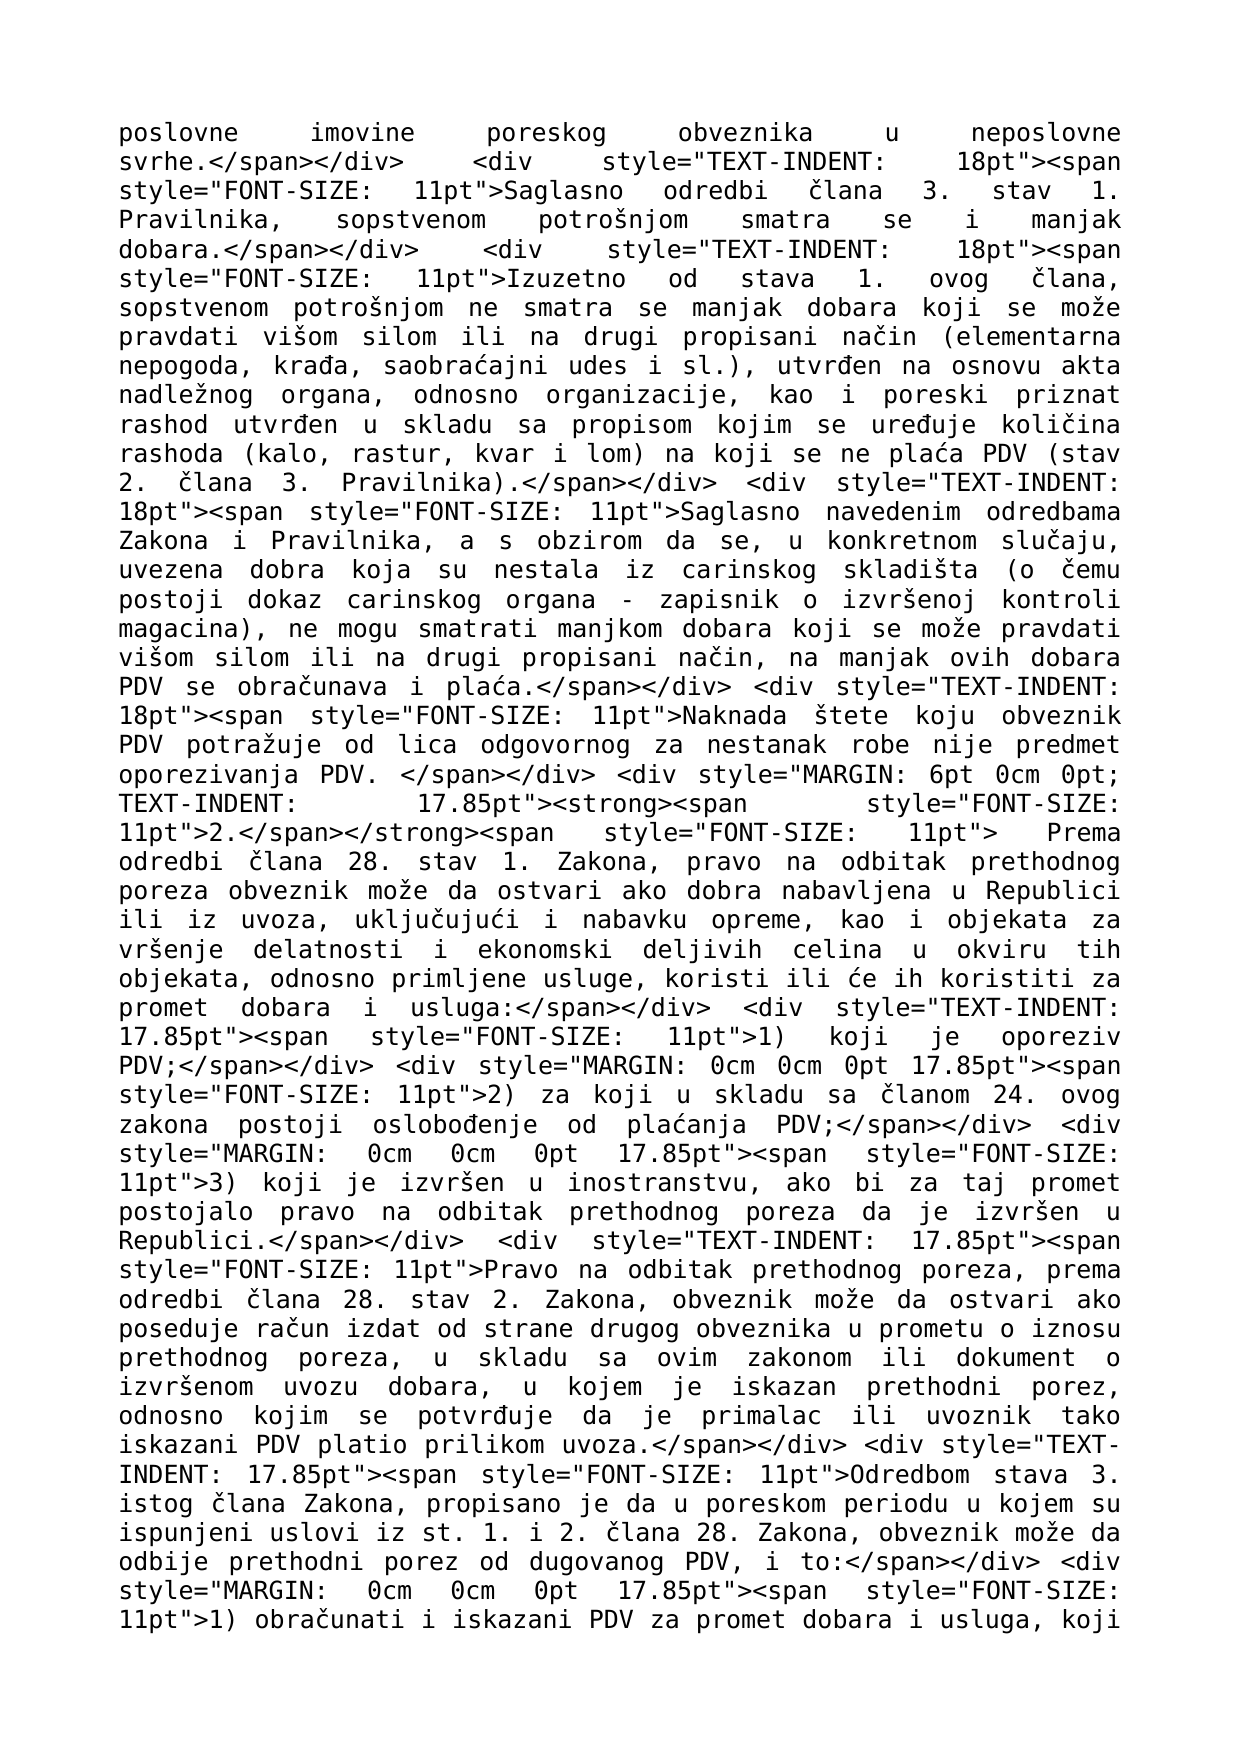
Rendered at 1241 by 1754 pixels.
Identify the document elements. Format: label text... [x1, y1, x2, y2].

text poslovne imovine poreskog obveznika u neposlovne svrhe.</span></div> <div style="TEXT-INDENT: 18pt"><span style="FONT-SIZE: 11pt">Saglasno odredbi člana 3. stav 1. Pravilnika, sopstvenom potrošnjom smatra se i manjak dobara.</span></div> <div style="TEXT-INDENT: 18pt"><span style="FONT-SIZE: 11pt">Izuzetno od stava 1. ovog člana, sopstvenom potrošnjom ne smatra se manjak dobara koji se može pravdati višom silom ili na drugi propisani način (elementarna nepogoda, krađa, saobraćajni udes i sl.), utvrđen na osnovu akta nadležnog organa, odnosno organizacije, kao i poreski priznat rashod utvrđen u skladu sa propisom kojim se uređuje količina rashoda (kalo, rastur, kvar i lom) na koji se ne plaća PDV (stav 2. člana 3. Pravilnika).</span></div> <div style="TEXT-INDENT: 18pt"><span style="FONT-SIZE: 11pt">Saglasno navedenim odredbama Zakona i Pravilnika, a s obzirom da se, u konkretnom slučaju, uvezena dobra koja su nestala iz carinskog skladišta (o čemu postoji dokaz carinskog organa - zapisnik o izvršenoj kontroli magacina), ne mogu smatrati manjkom dobara koji se može pravdati višom silom ili na drugi propisani način, na manjak ovih dobara PDV se obračunava i plaća.</span></div> <div style="TEXT-INDENT: 18pt"><span style="FONT-SIZE: 11pt">Naknada štete koju obveznik PDV potražuje od lica odgovornog za nestanak robe nije predmet oporezivanja PDV. </span></div> <div style="MARGIN: 6pt 0cm 0pt; TEXT-INDENT: 17.85pt"><strong><span style="FONT-SIZE: 11pt">2.</span></strong><span style="FONT-SIZE: 11pt"> Prema odredbi člana 28. stav 1. Zakona, pravo na odbitak prethodnog poreza obveznik može da ostvari ako dobra nabavljena u Republici ili iz uvoza, uključujući i nabavku opreme, kao i objekata za vršenje delatnosti i ekonomski deljivih celina u okviru tih objekata, odnosno primljene usluge, koristi ili će ih koristiti za promet dobara i usluga:</span></div> <div style="TEXT-INDENT: 17.85pt"><span style="FONT-SIZE: 11pt">1) koji je oporeziv PDV;</span></div> <div style="MARGIN: 0cm 0cm 0pt 17.85pt"><span style="FONT-SIZE: 11pt">2) za koji u skladu sa članom 24. ovog zakona postoji oslobođenje od plaćanja PDV;</span></div> <div style="MARGIN: 0cm 0cm 0pt 17.85pt"><span style="FONT-SIZE: 11pt">3) koji je izvršen u inostranstvu, ako bi za taj promet postojalo pravo na odbitak prethodnog poreza da je izvršen u Republici.</span></div> <div style="TEXT-INDENT: 17.85pt"><span style="FONT-SIZE: 11pt">Pravo na odbitak prethodnog poreza, prema odredbi člana 28. stav 2. Zakona, obveznik može da ostvari ako poseduje račun izdat od strane drugog obveznika u prometu o iznosu prethodnog poreza, u skladu sa ovim zakonom ili dokument o izvršenom uvozu dobara, u kojem je iskazan prethodni porez, odnosno kojim se potvrđuje da je primalac ili uvoznik tako iskazani PDV platio prilikom uvoza.</span></div> <div style="TEXT-INDENT: 17.85pt"><span style="FONT-SIZE: 11pt">Odredbom stava 3. istog člana Zakona, propisano je da u poreskom periodu u kojem su ispunjeni uslovi iz st. 1. i 2. člana 28. Zakona, obveznik može da odbije prethodni porez od dugovanog PDV, i to:</span></div> <div style="MARGIN: 0cm 0cm 0pt 17.85pt"><span style="FONT-SIZE: 11pt">1) obračunati i iskazani PDV za promet dobara i usluga, koji [118, 118, 1122, 1635]
